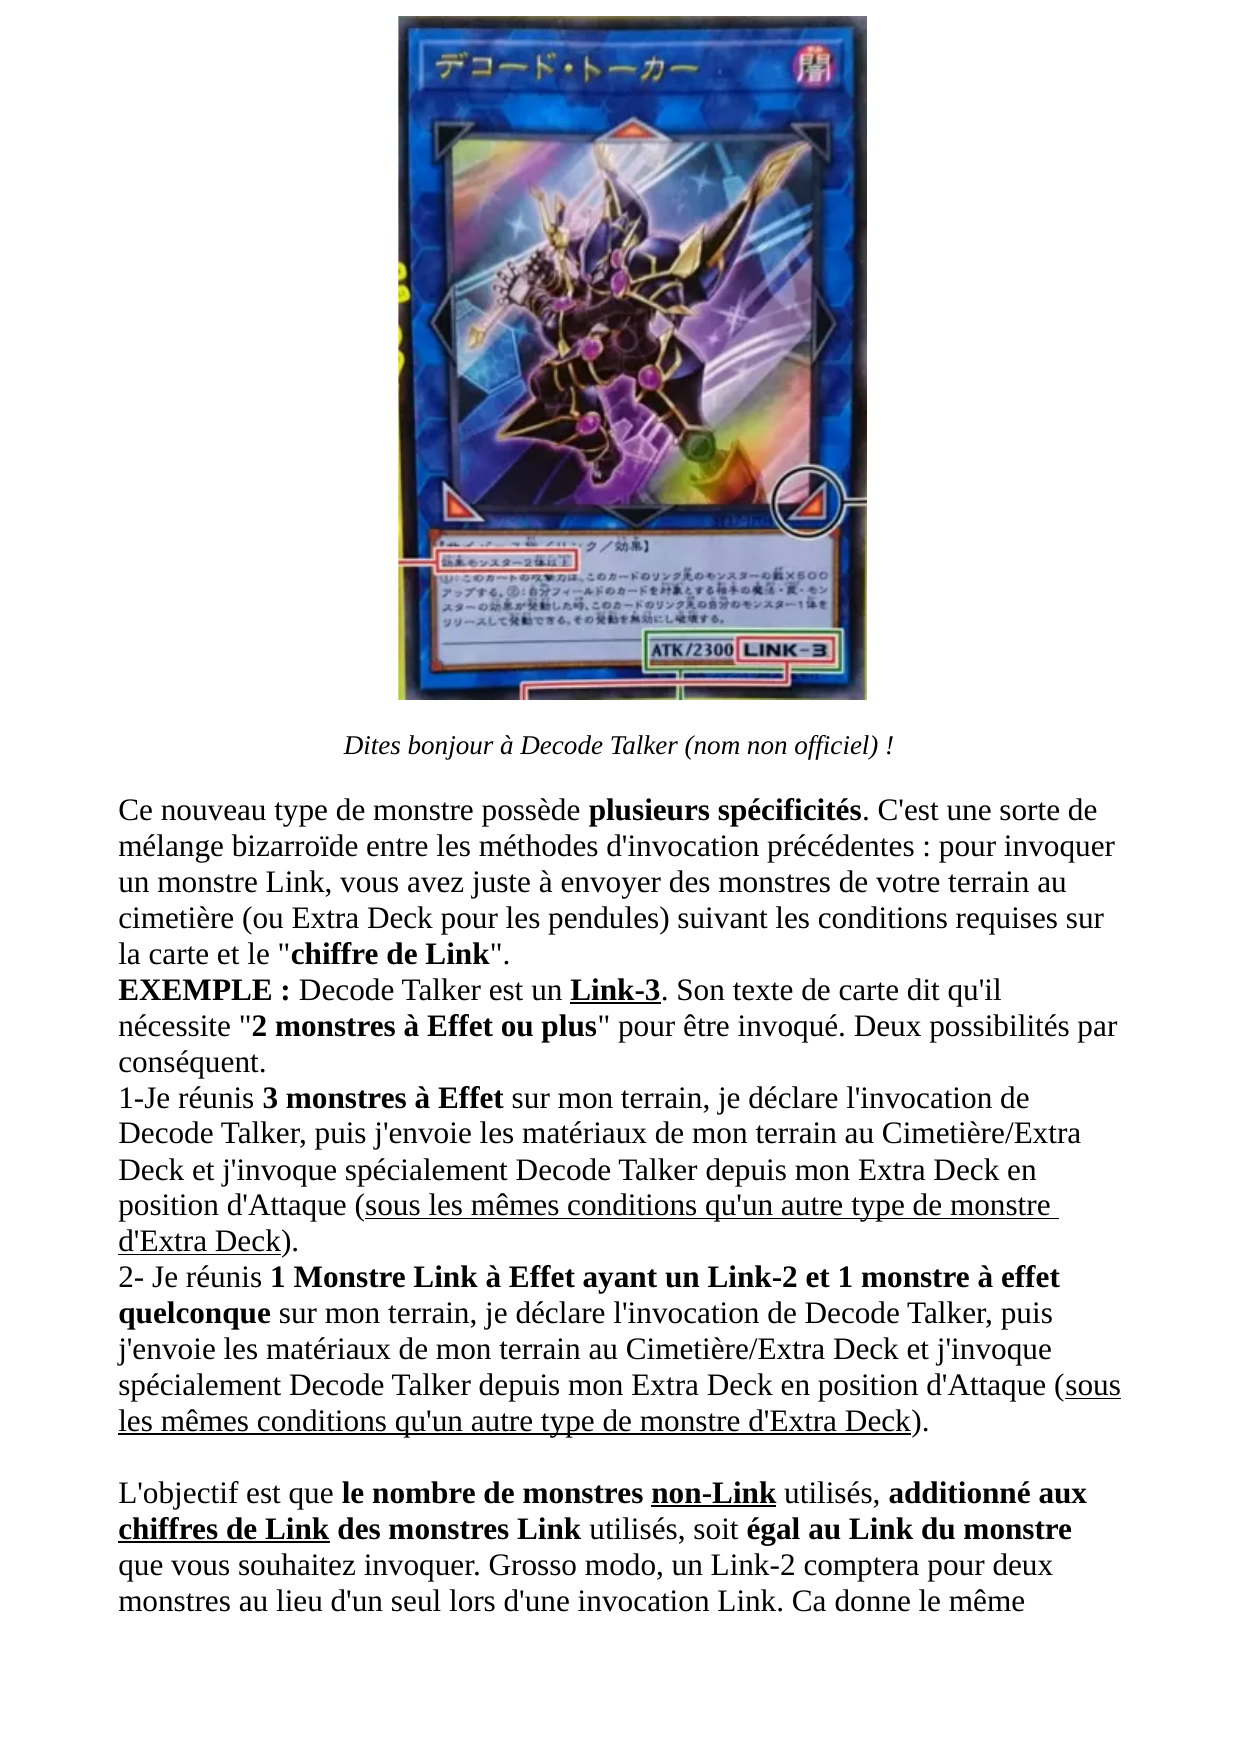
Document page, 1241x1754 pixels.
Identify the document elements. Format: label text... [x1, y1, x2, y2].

text EXEMPLE : Decode Talker est un Link-3. Son texte de carte dit qu'il nécessite "2 monstres à Effet ou plus" pour être invoqué. Deux possibilités par conséquent. [118, 971, 1122, 1079]
text 2- Je réunis 1 Monstre Link à Effet ayant un Link-2 et 1 monstre à effet quelconque sur mon terrain, je déclare l'invocation de Decode Talker, puis j'envoie les matériaux de mon terrain au Cimetière/Extra Deck et j'invoque spécialement Decode Talker depuis mon Extra Deck en position d'Attaque (sous les mêmes conditions qu'un autre type de monstre d'Extra Deck). [118, 1258, 1122, 1438]
text Ce nouveau type de monstre possède plusieurs spécificités. C'est une sorte de mélange bizarroïde entre les méthodes d'invocation précédentes : pour invoquer un monstre Link, vous avez juste à envoyer des monstres de votre terrain au cimetière (ou Extra Deck pour les pendules) suivant les conditions requises sur la carte et le "chiffre de Link". [118, 791, 1122, 971]
text 1-Je réunis 3 monstres à Effet sur mon terrain, je déclare l'invocation de Decode Talker, puis j'envoie les matériaux de mon terrain au Cimetière/Extra Deck et j'invoque spécialement Decode Talker depuis mon Extra Deck en position d'Attaque (sous les mêmes conditions qu'un autre type de monstre d'Extra Deck). [118, 1079, 1122, 1258]
text L'objectif est que le nombre de monstres non-Link utilisés, additionné aux chiffres de Link des monstres Link utilisés, soit égal au Link du monstre que vous souhaitez invoquer. Grosso modo, un Link-2 comptera pour deux monstres au lieu d'un seul lors d'une invocation Link. Ca donne le même [118, 1474, 1122, 1618]
text Dites bonjour à Decode Talker (nom non officiel) ! [118, 729, 1122, 760]
picture [398, 16, 867, 700]
